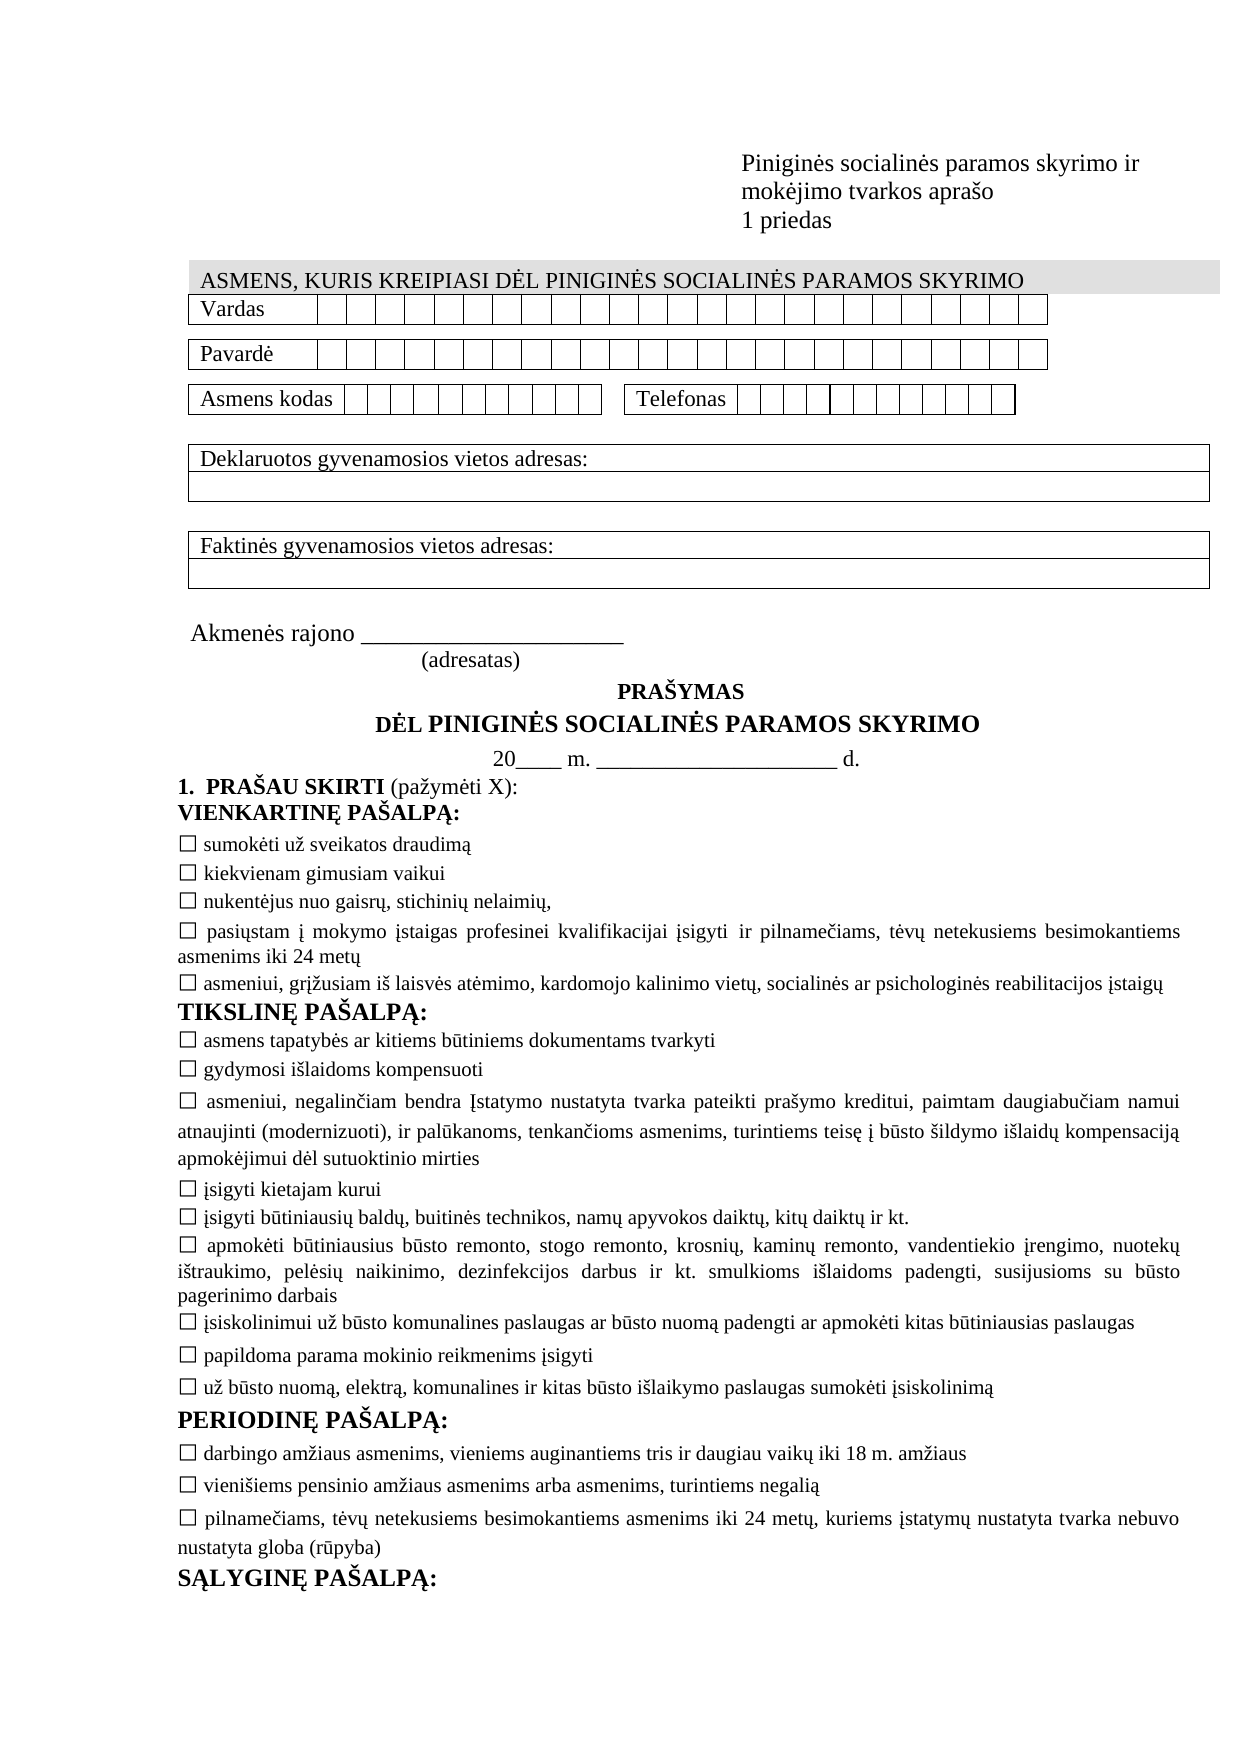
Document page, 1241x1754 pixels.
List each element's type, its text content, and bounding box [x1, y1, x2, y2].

table_cell [405, 295, 434, 324]
text ⬜ įsigyti būtiniausių baldų, buitinės technikos, namų apyvokos daiktų, kitų daiktų ir kt. [177, 1202, 1181, 1231]
text PRAŠYMAS [177, 673, 1184, 706]
text ⬜ įsiskolinimui už būsto komunalines paslaugas ar būsto nuomą padengti ar apmokėti kitas būtiniausias paslaugas [177, 1307, 1181, 1336]
table_header Deklaruotos gyvenamosios vietos adresas: [189, 445, 1209, 471]
table_header [405, 340, 434, 369]
table_header [727, 340, 755, 369]
text 20____ m. _____________________ d. [177, 739, 1181, 773]
table_header [602, 384, 624, 414]
table_header [347, 340, 375, 369]
text TIKSLINĘ PAŠALPĄ: [177, 997, 1181, 1026]
text ⬜ vienišiems pensinio amžiaus asmenims arba asmenims, turintiems negalią [177, 1471, 1181, 1499]
text SĄLYGINĘ PAŠALPĄ: [177, 1563, 1181, 1592]
table_header [610, 340, 638, 369]
table_cell [552, 295, 580, 324]
table_header [784, 385, 806, 414]
text ⬜ asmeniui, negalinčiam bendra Įstatymo nustatyta tvarka pateikti prašymo kreditui, paimtam daugiabučiam namui atnaujinti (modernizuoti), ir palūkanoms, tenkančioms asmenims, turintiems teisę į būsto šildymo išlaidų kompensaciją apmokėjimui dėl sutuoktinio mirties [177, 1087, 1181, 1170]
table_header [873, 340, 901, 369]
text ⬜ sumokėti už sveikatos draudimą [177, 829, 1181, 858]
table_cell [347, 295, 375, 324]
text Piniginės socialinės paramos skyrimo ir [177, 148, 1181, 176]
table_header [815, 340, 843, 369]
table_cell [189, 472, 1209, 501]
table_header [969, 385, 991, 414]
table_cell [727, 295, 755, 324]
table_cell [493, 295, 521, 324]
text PERIODINĘ PAŠALPĄ: [177, 1405, 1181, 1434]
table_cell [902, 295, 931, 324]
table_cell [610, 295, 638, 324]
table_cell [990, 295, 1018, 324]
table_header [807, 385, 829, 414]
table_cell [815, 295, 843, 324]
table_header [439, 385, 462, 414]
text ⬜ asmens tapatybės ar kitiems būtiniems dokumentams tvarkyti [177, 1026, 1181, 1054]
table_header Asmens kodas [189, 385, 344, 414]
table_cell [844, 295, 872, 324]
text ⬜ asmeniui, grįžusiam iš laisvės atėmimo, kardomojo kalinimo vietų, socialinės ar psichologinės reabilitacijos įstaigų [177, 968, 1181, 997]
table_cell [581, 295, 609, 324]
table_header [376, 340, 404, 369]
text ⬜ gydymosi išlaidoms kompensuoti [177, 1054, 1181, 1082]
table_cell [873, 295, 901, 324]
table_header [900, 385, 922, 414]
table_header [738, 385, 760, 414]
table_cell [756, 295, 784, 324]
table_header [946, 385, 968, 414]
table_cell [189, 559, 1209, 588]
table_header Telefonas [625, 385, 737, 414]
table_header [785, 340, 814, 369]
table_cell [1048, 294, 1220, 324]
table_header [368, 385, 390, 414]
table_header [992, 385, 1014, 414]
text ⬜ kiekvienam gimusiam vaikui [177, 858, 1181, 886]
text (adresatas) [177, 647, 1184, 673]
table_header [414, 385, 438, 414]
table_cell [932, 295, 960, 324]
table_header [639, 340, 667, 369]
table_cell [435, 295, 463, 324]
text 1. PRAŠAU SKIRTI (pažymėti X): [177, 773, 1184, 799]
text ⬜ papildoma parama mokinio reikmenims įsigyti [177, 1340, 1181, 1368]
text ⬜ nukentėjus nuo gaisrų, stichinių nelaimių, [177, 886, 1181, 915]
table_header [831, 385, 853, 414]
table_header [581, 340, 609, 369]
table_header [552, 340, 580, 369]
table_header [486, 385, 508, 414]
table_cell [189, 502, 1209, 531]
table_cell [698, 295, 726, 324]
table_header [1048, 339, 1190, 369]
table_cell Faktinės gyvenamosios vietos adresas: [189, 532, 1209, 558]
text ⬜ pilnamečiams, tėvų netekusiems besimokantiems asmenims iki 24 metų, kuriems įstatymų nustatyta tvarka nebuvo nustatyta globa (rūpyba) [177, 1503, 1181, 1559]
table_cell [522, 295, 551, 324]
text 1 priedas [738, 205, 1181, 234]
text ⬜ apmokėti būtiniausius būsto remonto, stogo remonto, krosnių, kaminų remonto, vandentiekio įrengimo, nuotekų ištraukimo, pelėsių naikinimo, dezinfekcijos darbus ir kt. smulkioms išlaidoms padengti, susijusioms su būsto pagerinimo darbais [177, 1231, 1181, 1307]
text Akmenės rajono _____________________ [177, 618, 1184, 647]
table_header [698, 340, 726, 369]
text ⬜ darbingo amžiaus asmenims, vieniems auginantiems tris ir daugiau vaikų iki 18 m. amžiaus [177, 1438, 1181, 1466]
table_header ASMENS, KURIS KREIPIASI DĖL PINIGINĖS SOCIALINĖS PARAMOS SKYRIMO [189, 260, 1220, 294]
table_header [556, 385, 578, 414]
table_header [463, 385, 485, 414]
table_header [761, 385, 783, 414]
text ⬜ pasiųstam į mokymo įstaigas profesinei kvalifikacijai įsigyti ir pilnamečiams, tėvų netekusiems besimokantiems asmenims iki 24 metų [177, 915, 1181, 968]
table_cell Vardas [189, 295, 317, 324]
table_cell [668, 295, 697, 324]
table_header [923, 385, 945, 414]
text ⬜ už būsto nuomą, elektrą, komunalines ir kitas būsto išlaikymo paslaugas sumokėti įsiskolinimą [177, 1372, 1181, 1401]
table_cell [376, 295, 404, 324]
table_header [493, 340, 521, 369]
table_header [877, 385, 899, 414]
table_header [854, 385, 876, 414]
table_header [756, 340, 784, 369]
table_header [902, 340, 931, 369]
table_header [668, 340, 697, 369]
text mokėjimo tvarkos aprašo [738, 176, 1181, 205]
table_header [509, 385, 532, 414]
table_cell [318, 295, 346, 324]
table_header [522, 340, 551, 369]
table_cell [639, 295, 667, 324]
table_header [464, 340, 492, 369]
table_header [844, 340, 872, 369]
table_header [932, 340, 960, 369]
table_header [318, 340, 346, 369]
table_cell [961, 295, 989, 324]
table_header [1019, 340, 1047, 369]
table_cell [1019, 295, 1047, 324]
table_header [345, 385, 367, 414]
table_header [961, 340, 989, 369]
table_header [435, 340, 463, 369]
text DĖL PINIGINĖS SOCIALINĖS PARAMOS SKYRIMO [177, 706, 1184, 739]
table_header [391, 385, 413, 414]
table_header [990, 340, 1018, 369]
text VIENKARTINĘ PAŠALPĄ: [177, 799, 1181, 826]
table_cell [464, 295, 492, 324]
table_header Pavardė [189, 340, 317, 369]
table_cell [785, 295, 814, 324]
text ⬜ įsigyti kietajam kurui [177, 1174, 1181, 1202]
table_header [533, 385, 555, 414]
table_header [579, 385, 601, 414]
